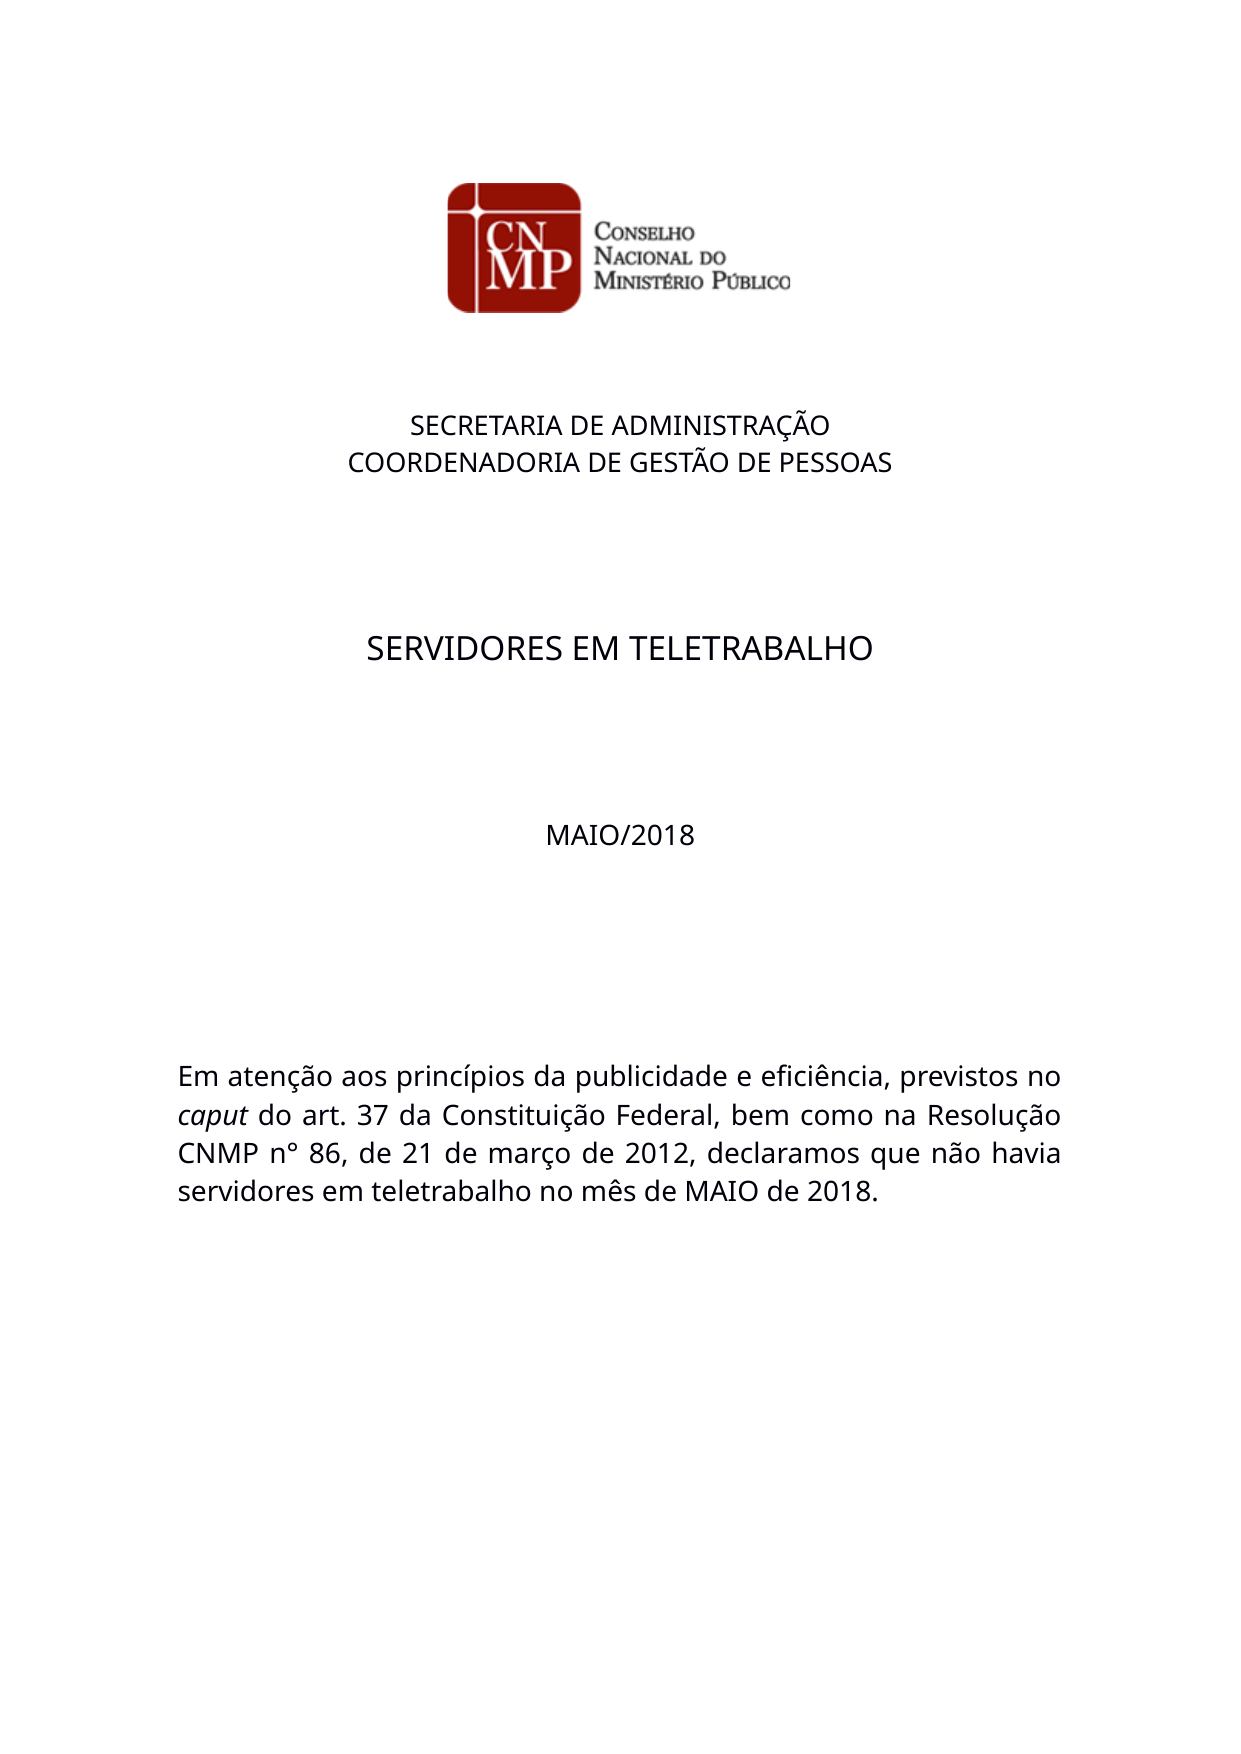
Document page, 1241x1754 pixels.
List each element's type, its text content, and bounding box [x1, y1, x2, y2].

text COORDENADORIA DE GESTÃO DE PESSOAS [177, 443, 1063, 480]
text SECRETARIA DE ADMINISTRAÇÃO [177, 407, 1063, 443]
text Em atenção aos princípios da publicidade e eficiência, previstos no caput do art. 37 da Constituição Federal, bem como na Resolução CNMP n° 86, de 21 de março de 2012, declaramos que não havia servidores em teletrabalho no mês de MAIO de 2018. [177, 1057, 1063, 1210]
text MAIO/2018 [177, 815, 1063, 854]
text SERVIDORES EM TELETRABALHO [177, 625, 1063, 670]
